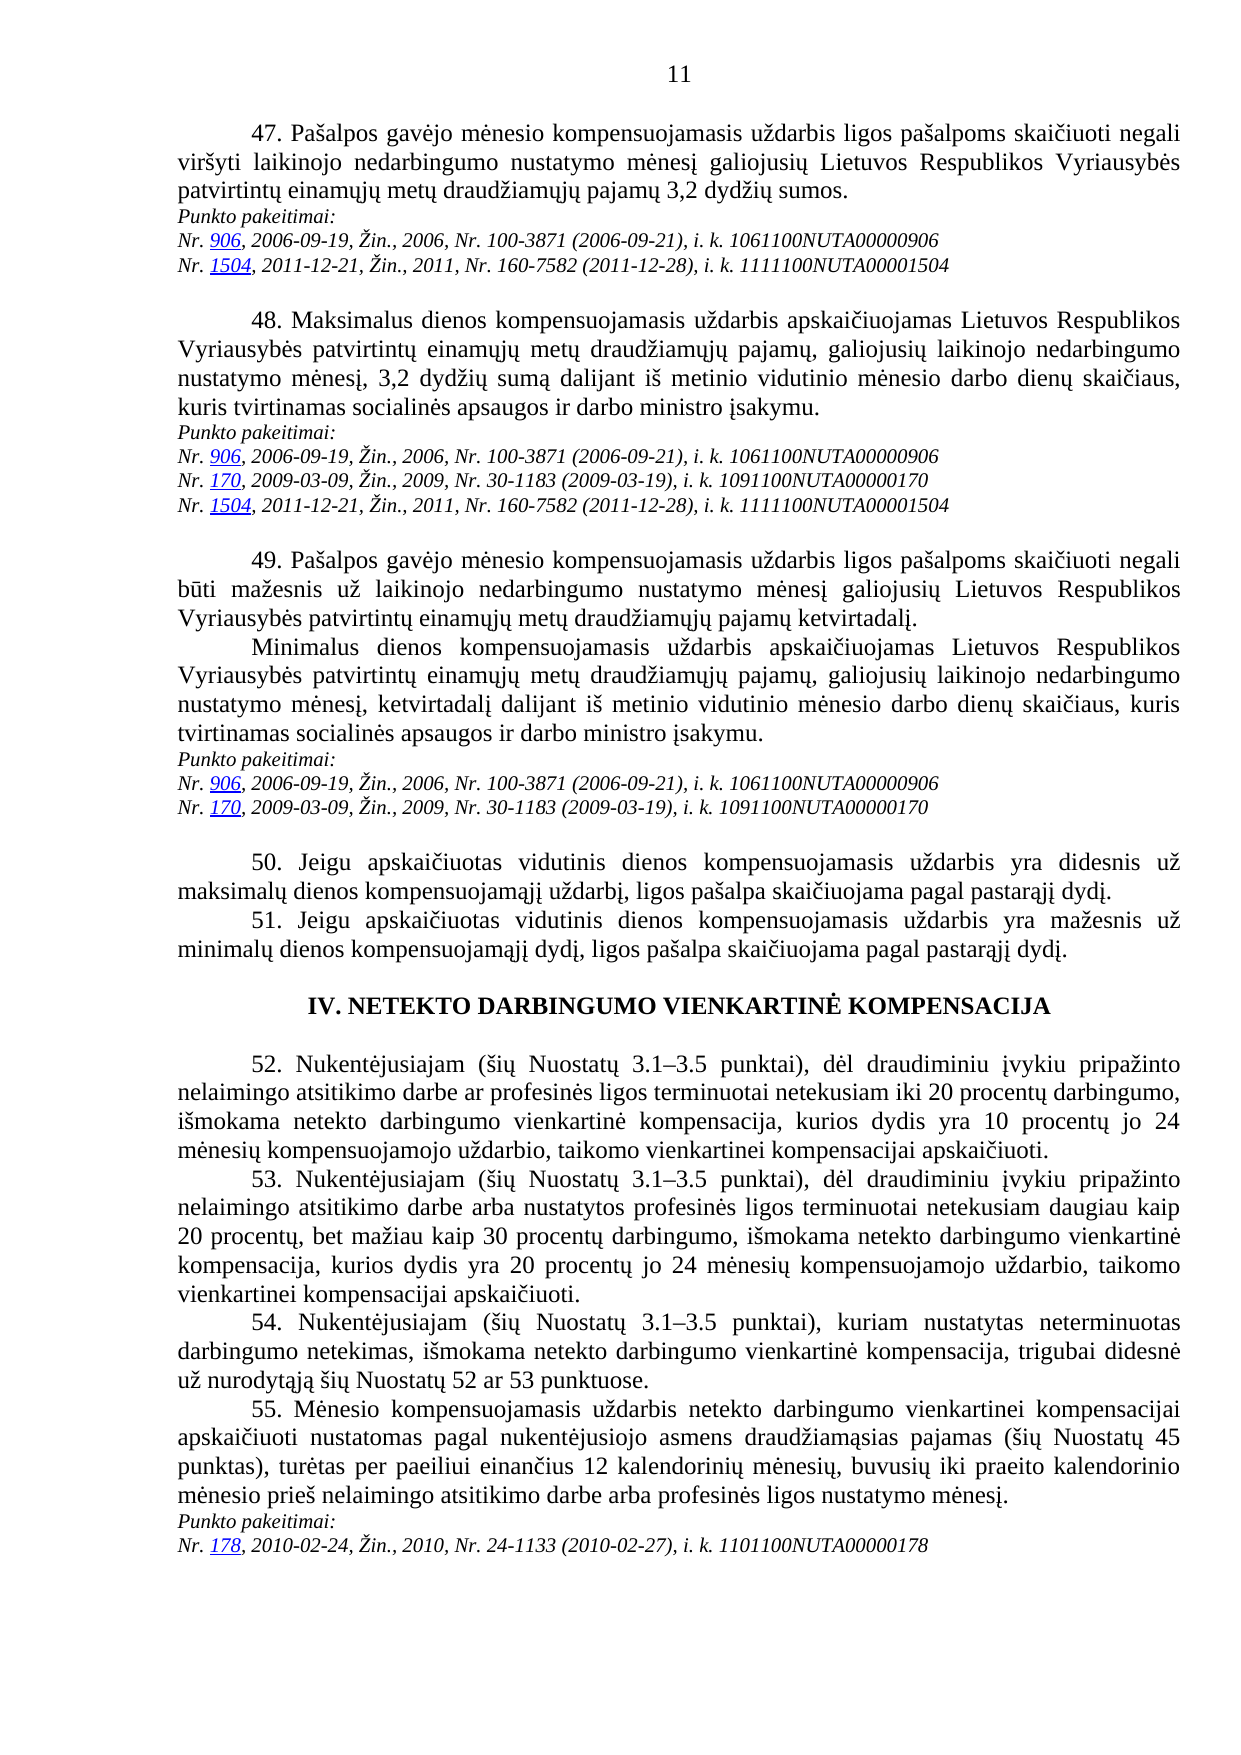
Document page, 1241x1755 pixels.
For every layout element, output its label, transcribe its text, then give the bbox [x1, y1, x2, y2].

text 51. Jeigu apskaičiuotas vidutinis dienos kompensuojamasis uždarbis yra mažesnis už minimalų dienos kompensuojamąjį dydį, ligos pašalpa skaičiuojama pagal pastarąjį dydį. [177, 905, 1181, 962]
text 47. Pašalpos gavėjo mėnesio kompensuojamasis uždarbis ligos pašalpoms skaičiuoti negali viršyti laikinojo nedarbingumo nustatymo mėnesį galiojusių Lietuvos Respublikos Vyriausybės patvirtintų einamųjų metų draudžiamųjų pajamų 3,2 dydžių sumos. [177, 118, 1181, 204]
text 50. Jeigu apskaičiuotas vidutinis dienos kompensuojamasis uždarbis yra didesnis už maksimalų dienos kompensuojamąjį uždarbį, ligos pašalpa skaičiuojama pagal pastarąjį dydį. [177, 847, 1181, 905]
text Nr. 1504, 2011-12-21, Žin., 2011, Nr. 160-7582 (2011-12-28), i. k. 1111100NUTA00001504 [177, 492, 1181, 517]
text Nr. 170, 2009-03-09, Žin., 2009, Nr. 30-1183 (2009-03-19), i. k. 1091100NUTA00000170 [177, 468, 1181, 492]
text Nr. 906, 2006-09-19, Žin., 2006, Nr. 100-3871 (2006-09-21), i. k. 1061100NUTA00000906 [177, 771, 1181, 795]
text Nr. 170, 2009-03-09, Žin., 2009, Nr. 30-1183 (2009-03-19), i. k. 1091100NUTA00000170 [177, 795, 1181, 819]
text 55. Mėnesio kompensuojamasis uždarbis netekto darbingumo vienkartinei kompensacijai apskaičiuoti nustatomas pagal nukentėjusiojo asmens draudžiamąsias pajamas (šių Nuostatų 45 punktas), turėtas per paeiliui einančius 12 kalendorinių mėnesių, buvusių iki praeito kalendorinio mėnesio prieš nelaimingo atsitikimo darbe arba profesinės ligos nustatymo mėnesį. [177, 1394, 1181, 1509]
text 52. Nukentėjusiajam (šių Nuostatų 3.1–3.5 punktai), dėl draudiminiu įvykiu pripažinto nelaimingo atsitikimo darbe ar profesinės ligos terminuotai netekusiam iki 20 procentų darbingumo, išmokama netekto darbingumo vienkartinė kompensacija, kurios dydis yra 10 procentų jo 24 mėnesių kompensuojamojo uždarbio, taikomo vienkartinei kompensacijai apskaičiuoti. [177, 1049, 1181, 1164]
text Nr. 178, 2010-02-24, Žin., 2010, Nr. 24-1133 (2010-02-27), i. k. 1101100NUTA00000178 [177, 1533, 1181, 1557]
text Punkto pakeitimai: [177, 420, 1181, 444]
text 54. Nukentėjusiajam (šių Nuostatų 3.1–3.5 punktai), kuriam nustatytas neterminuotas darbingumo netekimas, išmokama netekto darbingumo vienkartinė kompensacija, trigubai didesnė už nurodytąją šių Nuostatų 52 ar 53 punktuose. [177, 1307, 1181, 1394]
text 53. Nukentėjusiajam (šių Nuostatų 3.1–3.5 punktai), dėl draudiminiu įvykiu pripažinto nelaimingo atsitikimo darbe arba nustatytos profesinės ligos terminuotai netekusiam daugiau kaip 20 procentų, bet mažiau kaip 30 procentų darbingumo, išmokama netekto darbingumo vienkartinė kompensacija, kurios dydis yra 20 procentų jo 24 mėnesių kompensuojamojo uždarbio, taikomo vienkartinei kompensacijai apskaičiuoti. [177, 1164, 1181, 1307]
text 49. Pašalpos gavėjo mėnesio kompensuojamasis uždarbis ligos pašalpoms skaičiuoti negali būti mažesnis už laikinojo nedarbingumo nustatymo mėnesį galiojusių Lietuvos Respublikos Vyriausybės patvirtintų einamųjų metų draudžiamųjų pajamų ketvirtadalį. [177, 545, 1181, 632]
text 48. Maksimalus dienos kompensuojamasis uždarbis apskaičiuojamas Lietuvos Respublikos Vyriausybės patvirtintų einamųjų metų draudžiamųjų pajamų, galiojusių laikinojo nedarbingumo nustatymo mėnesį, 3,2 dydžių sumą dalijant iš metinio vidutinio mėnesio darbo dienų skaičiaus, kuris tvirtinamas socialinės apsaugos ir darbo ministro įsakymu. [177, 305, 1181, 420]
text IV. NETEKTO DARBINGUMO VIENKARTINĖ KOMPENSACIJA [177, 991, 1181, 1020]
text Nr. 1504, 2011-12-21, Žin., 2011, Nr. 160-7582 (2011-12-28), i. k. 1111100NUTA00001504 [177, 252, 1181, 277]
text Punkto pakeitimai: [177, 1509, 1181, 1533]
text Nr. 906, 2006-09-19, Žin., 2006, Nr. 100-3871 (2006-09-21), i. k. 1061100NUTA00000906 [177, 444, 1181, 468]
text Minimalus dienos kompensuojamasis uždarbis apskaičiuojamas Lietuvos Respublikos Vyriausybės patvirtintų einamųjų metų draudžiamųjų pajamų, galiojusių laikinojo nedarbingumo nustatymo mėnesį, ketvirtadalį dalijant iš metinio vidutinio mėnesio darbo dienų skaičiaus, kuris tvirtinamas socialinės apsaugos ir darbo ministro įsakymu. [177, 632, 1181, 747]
text Punkto pakeitimai: [177, 747, 1181, 771]
text Punkto pakeitimai: [177, 204, 1181, 228]
text Nr. 906, 2006-09-19, Žin., 2006, Nr. 100-3871 (2006-09-21), i. k. 1061100NUTA00000906 [177, 228, 1181, 252]
